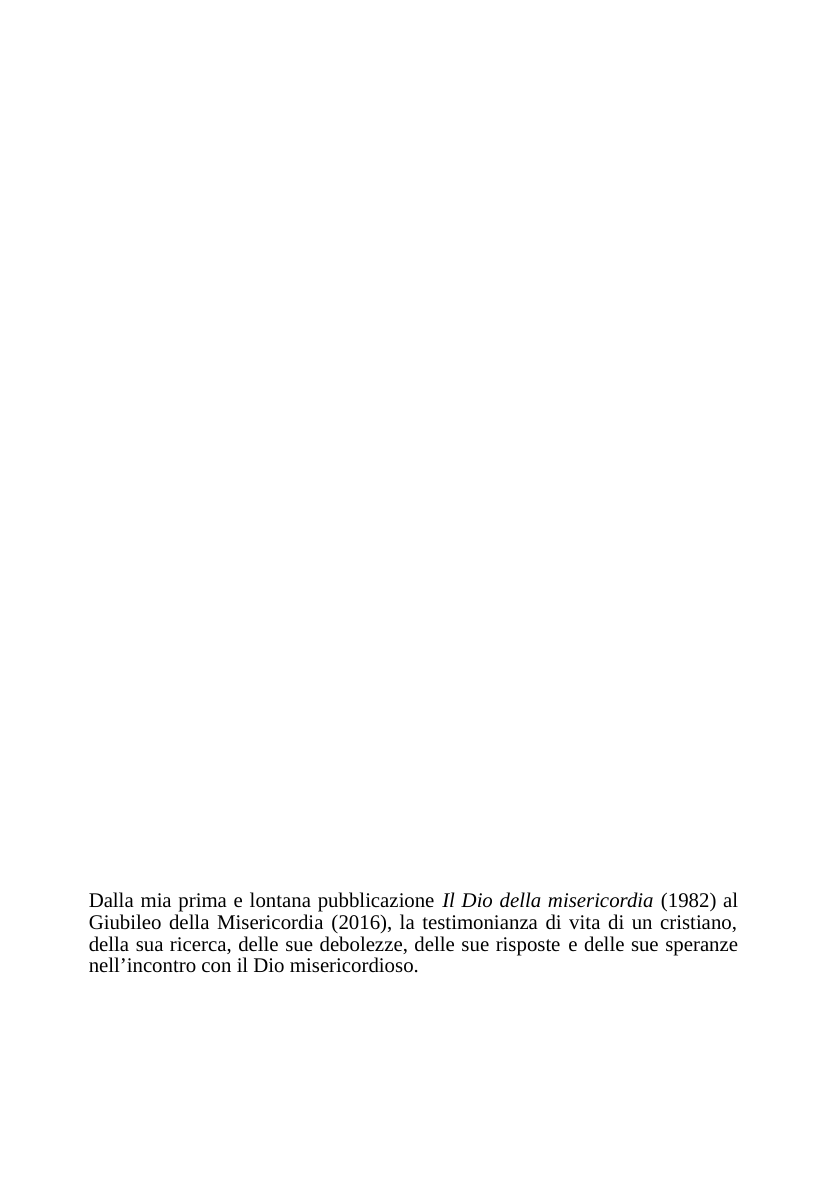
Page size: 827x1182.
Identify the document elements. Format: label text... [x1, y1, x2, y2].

text Dalla mia prima e lontana pubblicazione Il Dio della misericordia (1982) al Giubileo della Misericordia (2016), la testimonianza di vita di un cristiano, della sua ricerca, delle sue debolezze, delle sue risposte e delle sue speranze nell’incontro con il Dio misericordioso. [88, 888, 738, 977]
